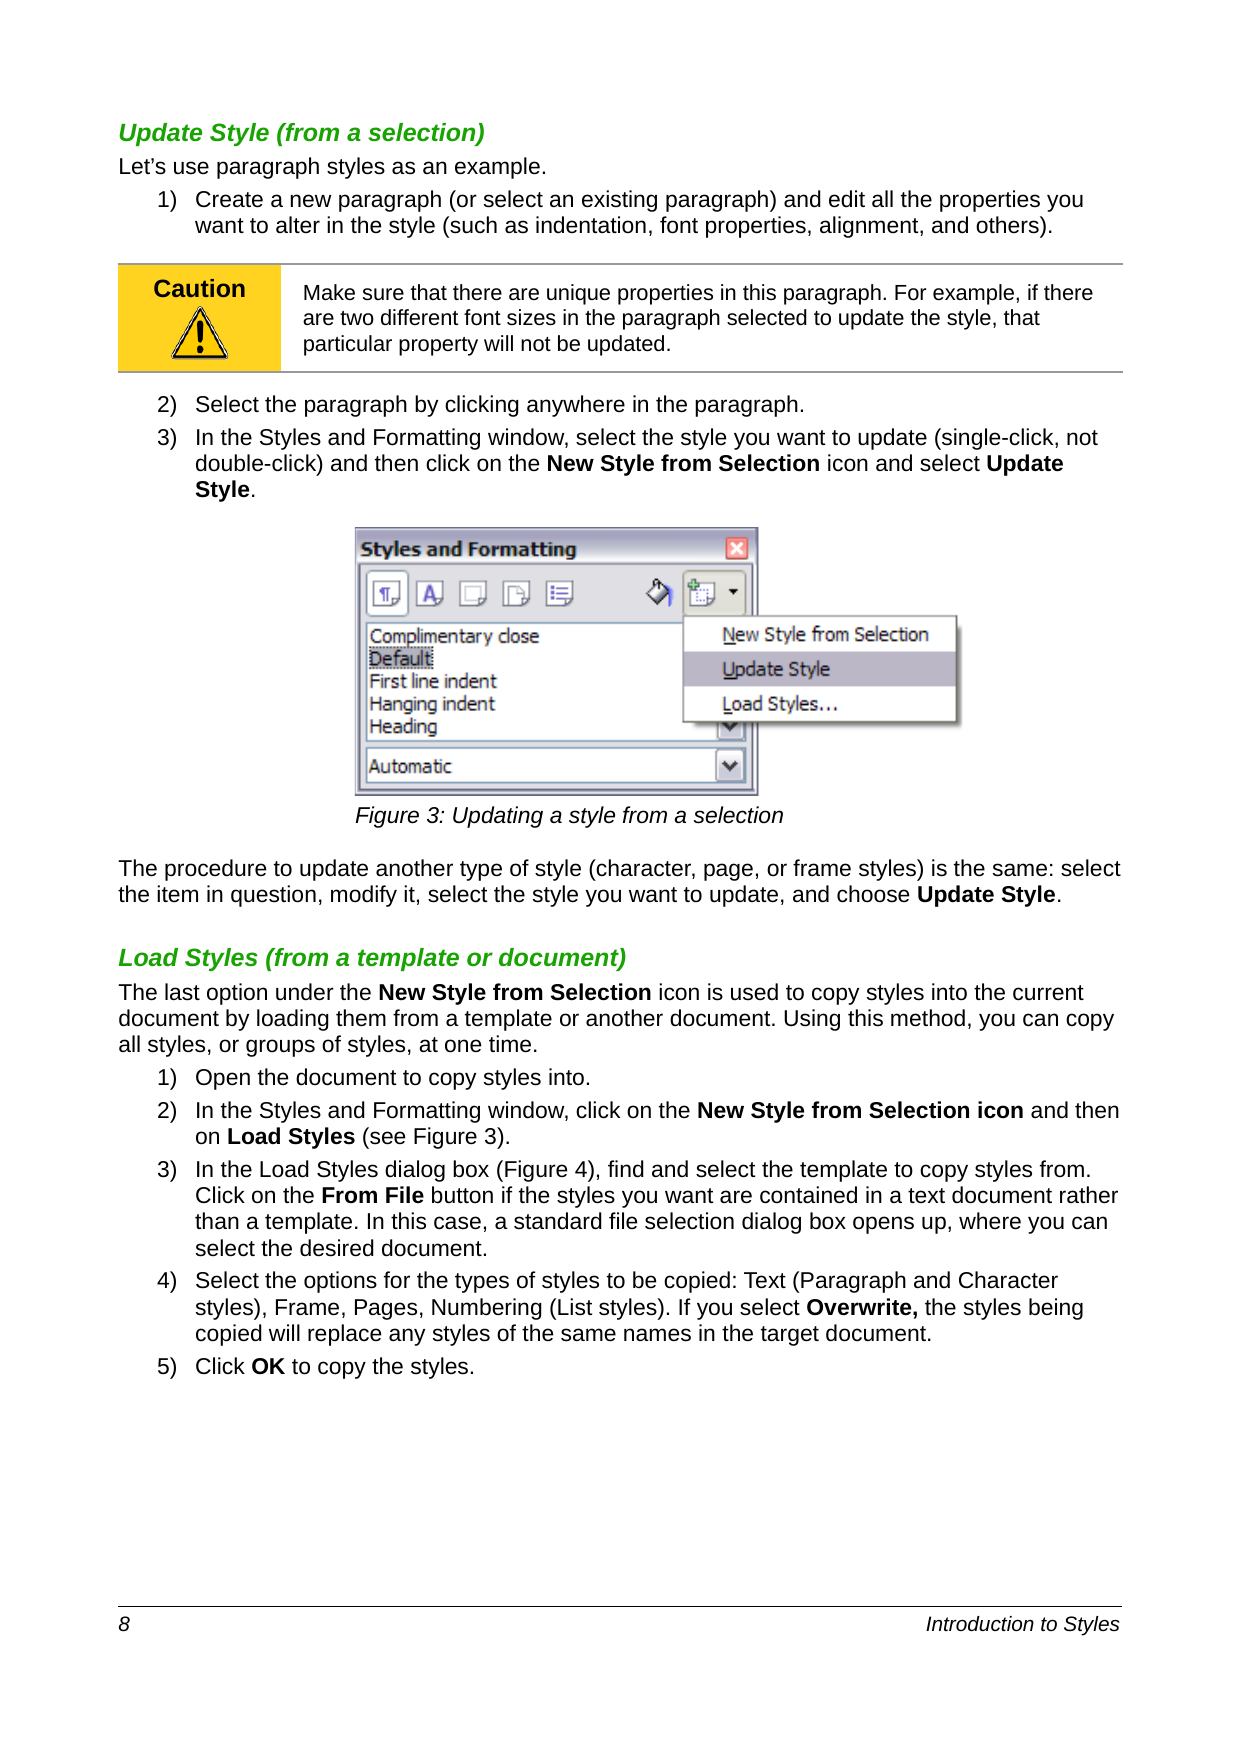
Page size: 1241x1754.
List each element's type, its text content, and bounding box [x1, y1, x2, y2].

table_header Make sure that there are unique properties in this paragraph. For example, if there are two different font sizes in the paragraph selected to update the style, that particular property will not be updated. [281, 265, 1122, 371]
subtitle Update Style (from a selection) [118, 118, 1122, 147]
list Figure 3: Updating a style from a selection [355, 802, 962, 828]
subtitle Load Styles (from a template or document) [118, 943, 1122, 972]
text The procedure to update another type of style (character, page, or frame styles) is the same: select the item in question, modify it, select the style you want to update, and choose Update Style. [118, 855, 1122, 908]
list In the Styles and Formatting window, select the style you want to update (single-click, not double-click) and then click on the New Style from Selection icon and select Update Style. [177, 423, 1122, 502]
list Select the options for the types of styles to be copied: Text (Paragraph and Character styles), Frame, Pages, Numbering (List styles). If you select Overwrite, the styles being copied will replace any styles of the same names in the target document. [177, 1267, 1122, 1346]
list Open the document to copy styles into. [177, 1064, 1122, 1090]
list Let’s use paragraph styles as an example. [118, 153, 1122, 180]
list The last option under the New Style from Selection icon is used to copy styles into the current document by loading them from a template or another document. Using this method, you can copy all styles, or groups of styles, at one time. [118, 978, 1122, 1058]
list In the Load Styles dialog box (Figure 4), find and select the template to copy styles from. Click on the From File button if the styles you want are contained in a text document rather than a template. In this case, a standard file selection dialog box opens up, where you can select the desired document. [177, 1156, 1122, 1261]
list Select the paragraph by clicking anywhere in the paragraph. [177, 391, 1122, 417]
list Click OK to copy the styles. [177, 1353, 1122, 1379]
picture [354, 527, 963, 796]
list Create a new paragraph (or select an existing paragraph) and edit all the properties you want to alter in the style (such as indentation, font properties, alignment, and others). [177, 186, 1122, 239]
picture [167, 302, 232, 363]
table_header Caution [118, 265, 281, 371]
list In the Styles and Formatting window, click on the New Style from Selection icon and then on Load Styles (see Figure 3). [177, 1097, 1122, 1149]
